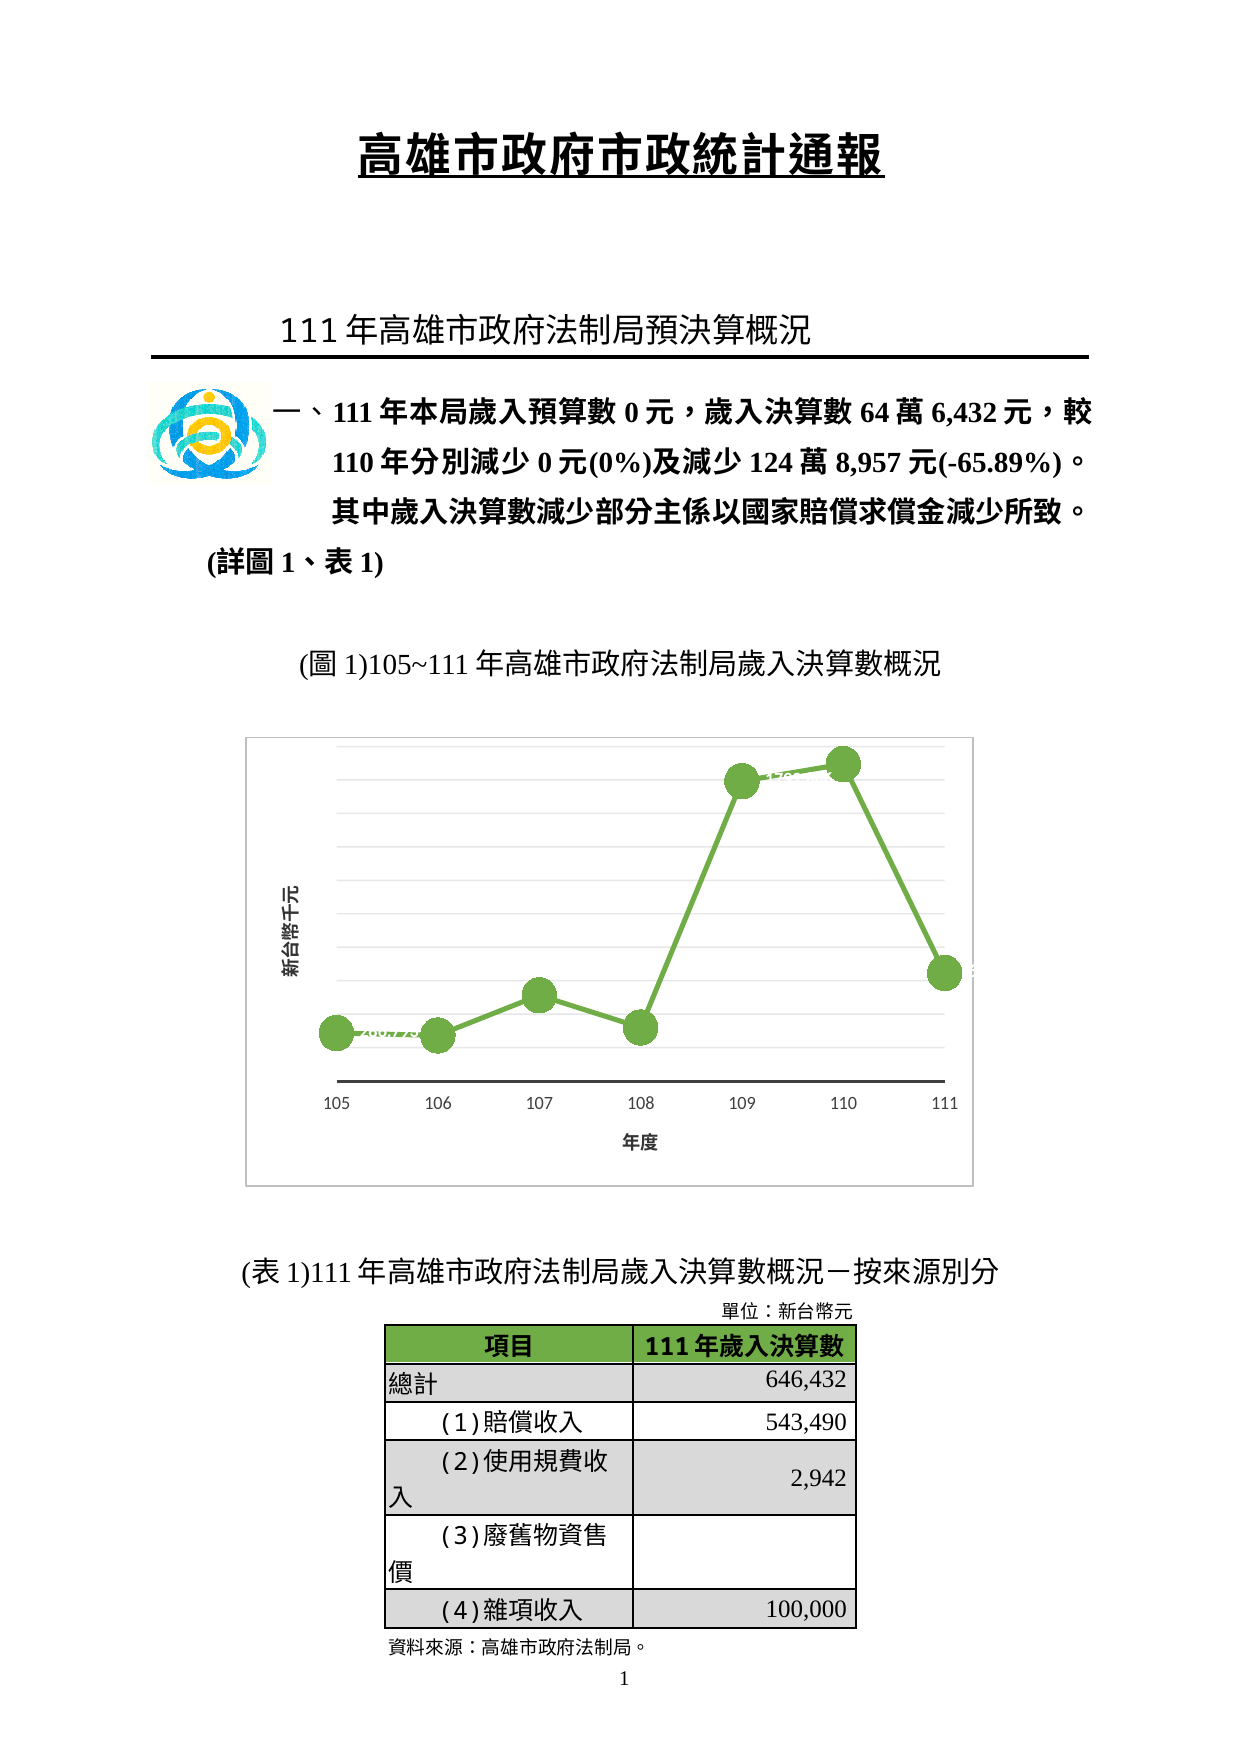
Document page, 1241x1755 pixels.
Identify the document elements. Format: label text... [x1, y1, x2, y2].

table_header 單位：新台幣元 [633, 1291, 856, 1324]
table_cell 111年歲入決算數 [634, 1326, 855, 1362]
table_cell (3)廢舊物資售價 [386, 1516, 632, 1588]
table_cell 總計 [386, 1365, 632, 1401]
table_cell [634, 1516, 855, 1588]
text (圖1)105~111年高雄市政府法制局歲入決算數概況 [148, 633, 1093, 685]
table_cell 資料來源：高雄市政府法制局。 [385, 1629, 856, 1659]
table_cell 543,490 [634, 1403, 855, 1439]
table_cell 項目 [386, 1326, 632, 1362]
table_cell 646,432 [634, 1365, 855, 1401]
text (表1)111年高雄市政府法制局歲入決算數概況－按來源別分 [148, 1249, 1093, 1291]
text 一、111年本局歲入預算數0元，歲入決算數64萬6,432元，較110年分別減少0元(0%)及減少124萬8,957元(-65.89%)。其中歲入決算數減少部分主係以國家賠償求償金減少所致。(詳圖1、表1) [148, 383, 1093, 583]
table_header [385, 1291, 633, 1324]
table_cell (1)賠償收入 [386, 1403, 632, 1439]
table_cell (4)雜項收入 [386, 1590, 632, 1627]
table_cell 2,942 [634, 1441, 855, 1514]
table_cell 100,000 [634, 1590, 855, 1627]
table_cell (2)使用規費收入 [386, 1441, 632, 1514]
